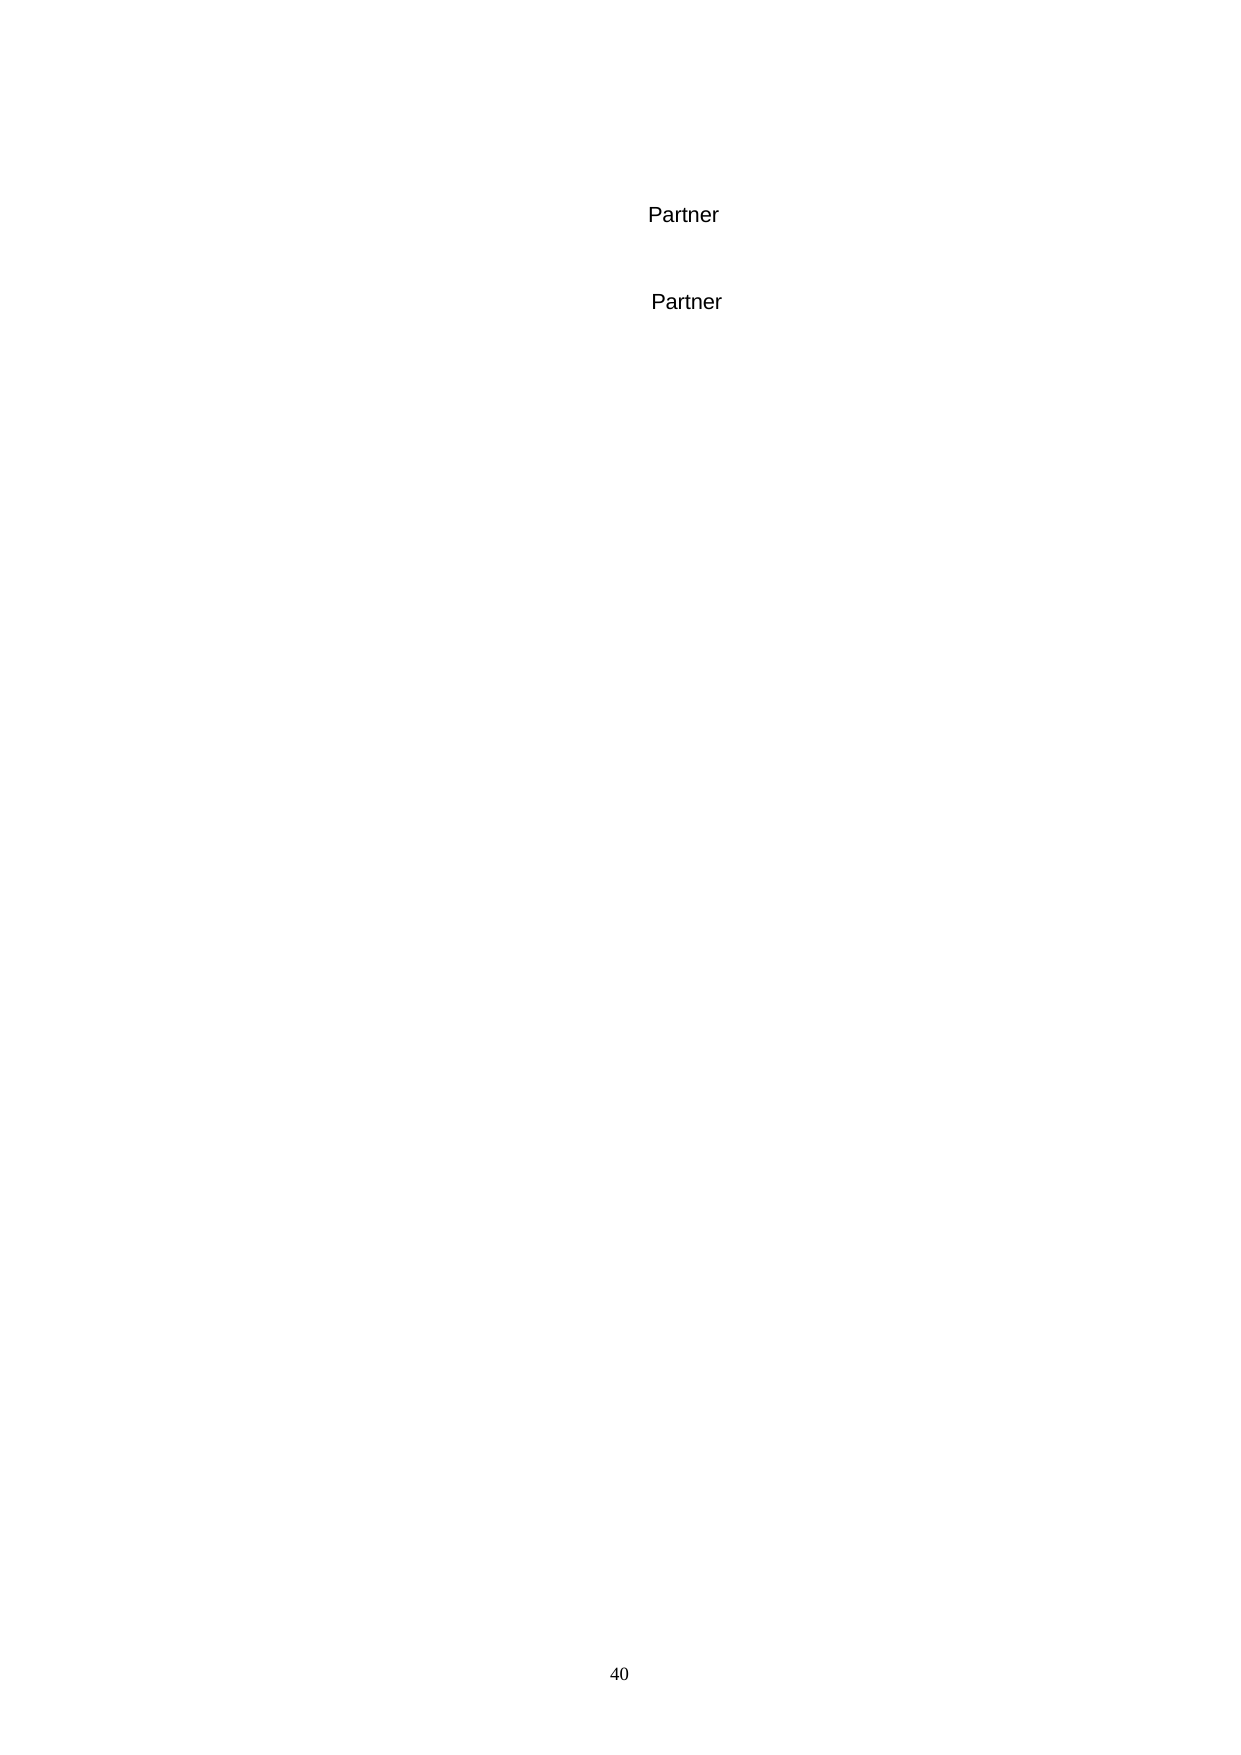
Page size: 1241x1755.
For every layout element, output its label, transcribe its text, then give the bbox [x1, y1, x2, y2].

text Partner [573, 207, 1137, 227]
text Partner [651, 289, 1137, 314]
